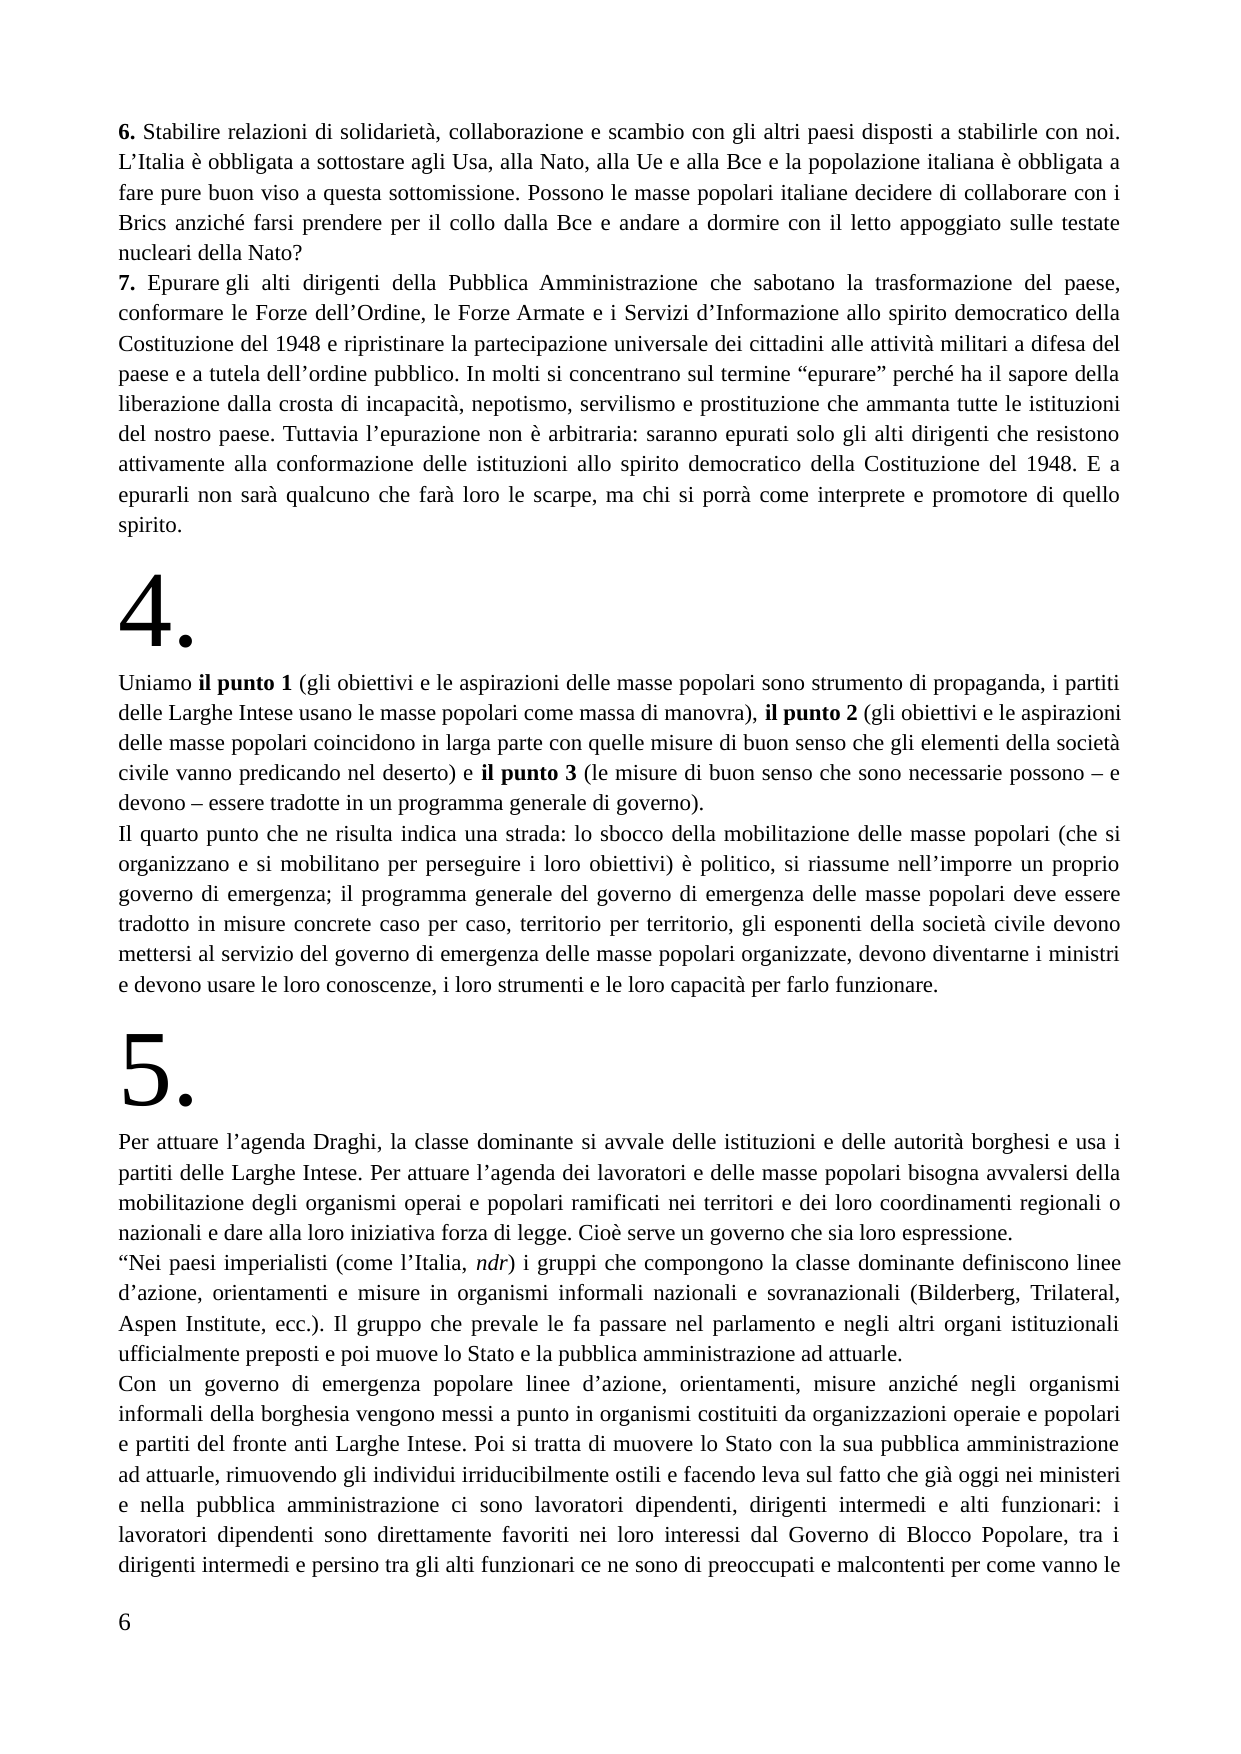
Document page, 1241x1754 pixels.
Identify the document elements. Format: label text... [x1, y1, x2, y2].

text “Nei paesi imperialisti (come l’Italia, ndr) i gruppi che compongono la classe dominante definiscono linee d’azione, orientamenti e misure in organismi informali nazionali e sovranazionali (Bilderberg, Trilateral, Aspen Institute, ecc.). Il gruppo che prevale le fa passare nel parlamento e negli altri organi istituzionali ufficialmente preposti e poi muove lo Stato e la pubblica amministrazione ad attuarle. [118, 1249, 1122, 1366]
text 6. Stabilire relazioni di solidarietà, collaborazione e scambio con gli altri paesi disposti a stabilirle con noi. L’Italia è obbligata a sottostare agli Usa, alla Nato, alla Ue e alla Bce e la popolazione italiana è obbligata a fare pure buon viso a questa sottomissione. Possono le masse popolari italiane decidere di collaborare con i Brics anziché farsi prendere per il collo dalla Bce e andare a dormire con il letto appoggiato sulle testate nucleari della Nato? [118, 118, 1122, 265]
text Il quarto punto che ne risulta indica una strada: lo sbocco della mobilitazione delle masse popolari (che si organizzano e si mobilitano per perseguire i loro obiettivi) è politico, si riassume nell’imporre un proprio governo di emergenza; il programma generale del governo di emergenza delle masse popolari deve essere tradotto in misure concrete caso per caso, territorio per territorio, gli esponenti della società civile devono mettersi al servizio del governo di emergenza delle masse popolari organizzate, devono diventarne i ministri e devono usare le loro conoscenze, i loro strumenti e le loro capacità per farlo funzionare. [118, 819, 1122, 997]
text Uniamo il punto 1 (gli obiettivi e le aspirazioni delle masse popolari sono strumento di propaganda, i partiti delle Larghe Intese usano le masse popolari come massa di manovra), il punto 2 (gli obiettivi e le aspirazioni delle masse popolari coincidono in larga parte con quelle misure di buon senso che gli elementi della società civile vanno predicando nel deserto) e il punto 3 (le misure di buon senso che sono necessarie possono – e devono – essere tradotte in un programma generale di governo). [118, 571, 1122, 816]
text Per attuare l’agenda Draghi, la classe dominante si avvale delle istituzioni e delle autorità borghesi e usa i partiti delle Larghe Intese. Per attuare l’agenda dei lavoratori e delle masse popolari bisogna avvalersi della mobilitazione degli organismi operai e popolari ramificati nei territori e dei loro coordinamenti regionali o nazionali e dare alla loro iniziativa forza di legge. Cioè serve un governo che sia loro espressione. [118, 1031, 1122, 1245]
text Con un governo di emergenza popolare linee d’azione, orientamenti, misure anziché negli organismi informali della borghesia vengono messi a punto in organismi costituiti da organizzazioni operaie e popolari e partiti del fronte anti Larghe Intese. Poi si tratta di muovere lo Stato con la sua pubblica amministrazione ad attuarle, rimuovendo gli individui irriducibilmente ostili e facendo leva sul fatto che già oggi nei ministeri e nella pubblica amministrazione ci sono lavoratori dipendenti, dirigenti intermedi e alti funzionari: i lavoratori dipendenti sono direttamente favoriti nei loro interessi dal Governo di Blocco Popolare, tra i dirigenti intermedi e persino tra gli alti funzionari ce ne sono di preoccupati e malcontenti per come vanno le [118, 1370, 1122, 1578]
text 7. Epurare gli alti dirigenti della Pubblica Amministrazione che sabotano la trasformazione del paese, conformare le Forze dell’Ordine, le Forze Armate e i Servizi d’Informazione allo spirito democratico della Costituzione del 1948 e ripristinare la partecipazione universale dei cittadini alle attività militari a difesa del paese e a tutela dell’ordine pubblico. In molti si concentrano sul termine “epurare” perché ha il sapore della liberazione dalla crosta di incapacità, nepotismo, servilismo e prostituzione che ammanta tutte le istituzioni del nostro paese. Tuttavia l’epurazione non è arbitraria: saranno epurati solo gli alti dirigenti che resistono attivamente alla conformazione delle istituzioni allo spirito democratico della Costituzione del 1948. E a epurarli non sarà qualcuno che farà loro le scarpe, ma chi si porrà come interprete e promotore di quello spirito. [118, 269, 1122, 537]
text 4. [118, 571, 199, 665]
text 5. [118, 1031, 199, 1124]
